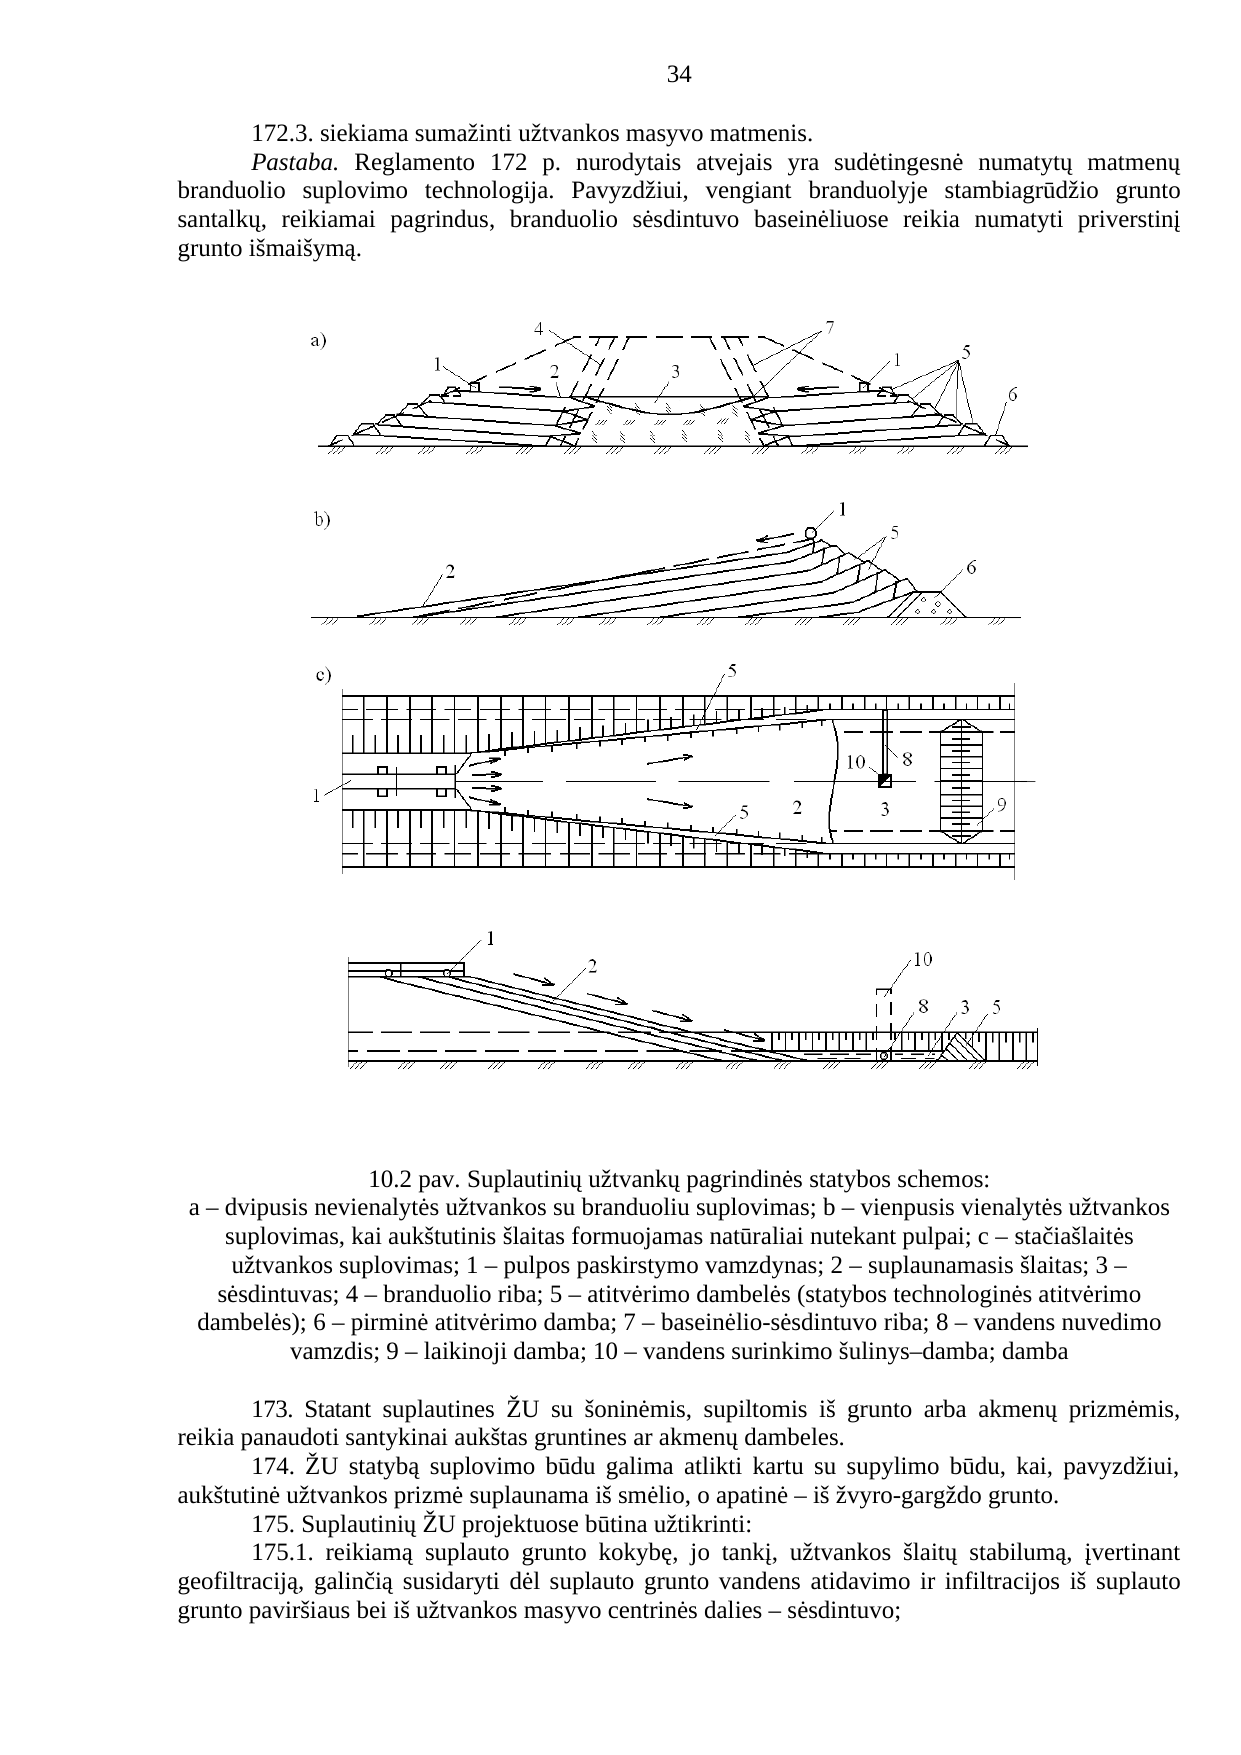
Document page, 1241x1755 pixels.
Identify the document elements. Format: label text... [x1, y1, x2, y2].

text 172.3. siekiama sumažinti užtvankos masyvo matmenis. [177, 118, 1181, 147]
text 10.2 pav. Suplautinių užtvankų pagrindinės statybos schemos: [177, 1164, 1181, 1192]
text Pastaba. Reglamento 172 p. nurodytais atvejais yra sudėtingesnė numatytų matmenų branduolio suplovimo technologija. Pavyzdžiui, vengiant branduolyje stambiagrūdžio grunto santalkų, reikiamai pagrindus, branduolio sėsdintuvo baseinėliuose reikia numatyti priverstinį grunto išmaišymą. [177, 147, 1181, 262]
text 174. ŽU statybą suplovimo būdu galima atlikti kartu su supylimo būdu, kai, pavyzdžiui, aukštutinė užtvankos prizmė suplaunama iš smėlio, o apatinė – iš žvyro-gargždo grunto. [177, 1451, 1181, 1509]
text 175.1. reikiamą suplauto grunto kokybę, jo tankį, užtvankos šlaitų stabilumą, įvertinant geofiltraciją, galinčią susidaryti dėl suplauto grunto vandens atidavimo ir infiltracijos iš suplauto grunto paviršiaus bei iš užtvankos masyvo centrinės dalies – sėsdintuvo; [177, 1537, 1181, 1624]
text a – dvipusis nevienalytės užtvankos su branduoliu suplovimas; b – vienpusis vienalytės užtvankos suplovimas, kai aukštutinis šlaitas formuojamas natūraliai nutekant pulpai; c – stačiašlaitės užtvankos suplovimas; 1 – pulpos paskirstymo vamzdynas; 2 – suplaunamasis šlaitas; 3 – sėsdintuvas; 4 – branduolio riba; 5 – atitvėrimo dambelės (statybos technologinės atitvėrimo dambelės); 6 – pirminė atitvėrimo damba; 7 – baseinėlio-sėsdintuvo riba; 8 – vandens nuvedimo vamzdis; 9 – laikinoji damba; 10 – vandens surinkimo šulinys–damba; damba [177, 1192, 1181, 1365]
text 175. Suplautinių ŽU projektuose būtina užtikrinti: [177, 1509, 1181, 1537]
text 173. Statant suplautines ŽU su šoninėmis, supiltomis iš grunto arba akmenų prizmėmis, reikia panaudoti santykinai aukštas gruntines ar akmenų dambeles. [177, 1394, 1181, 1451]
